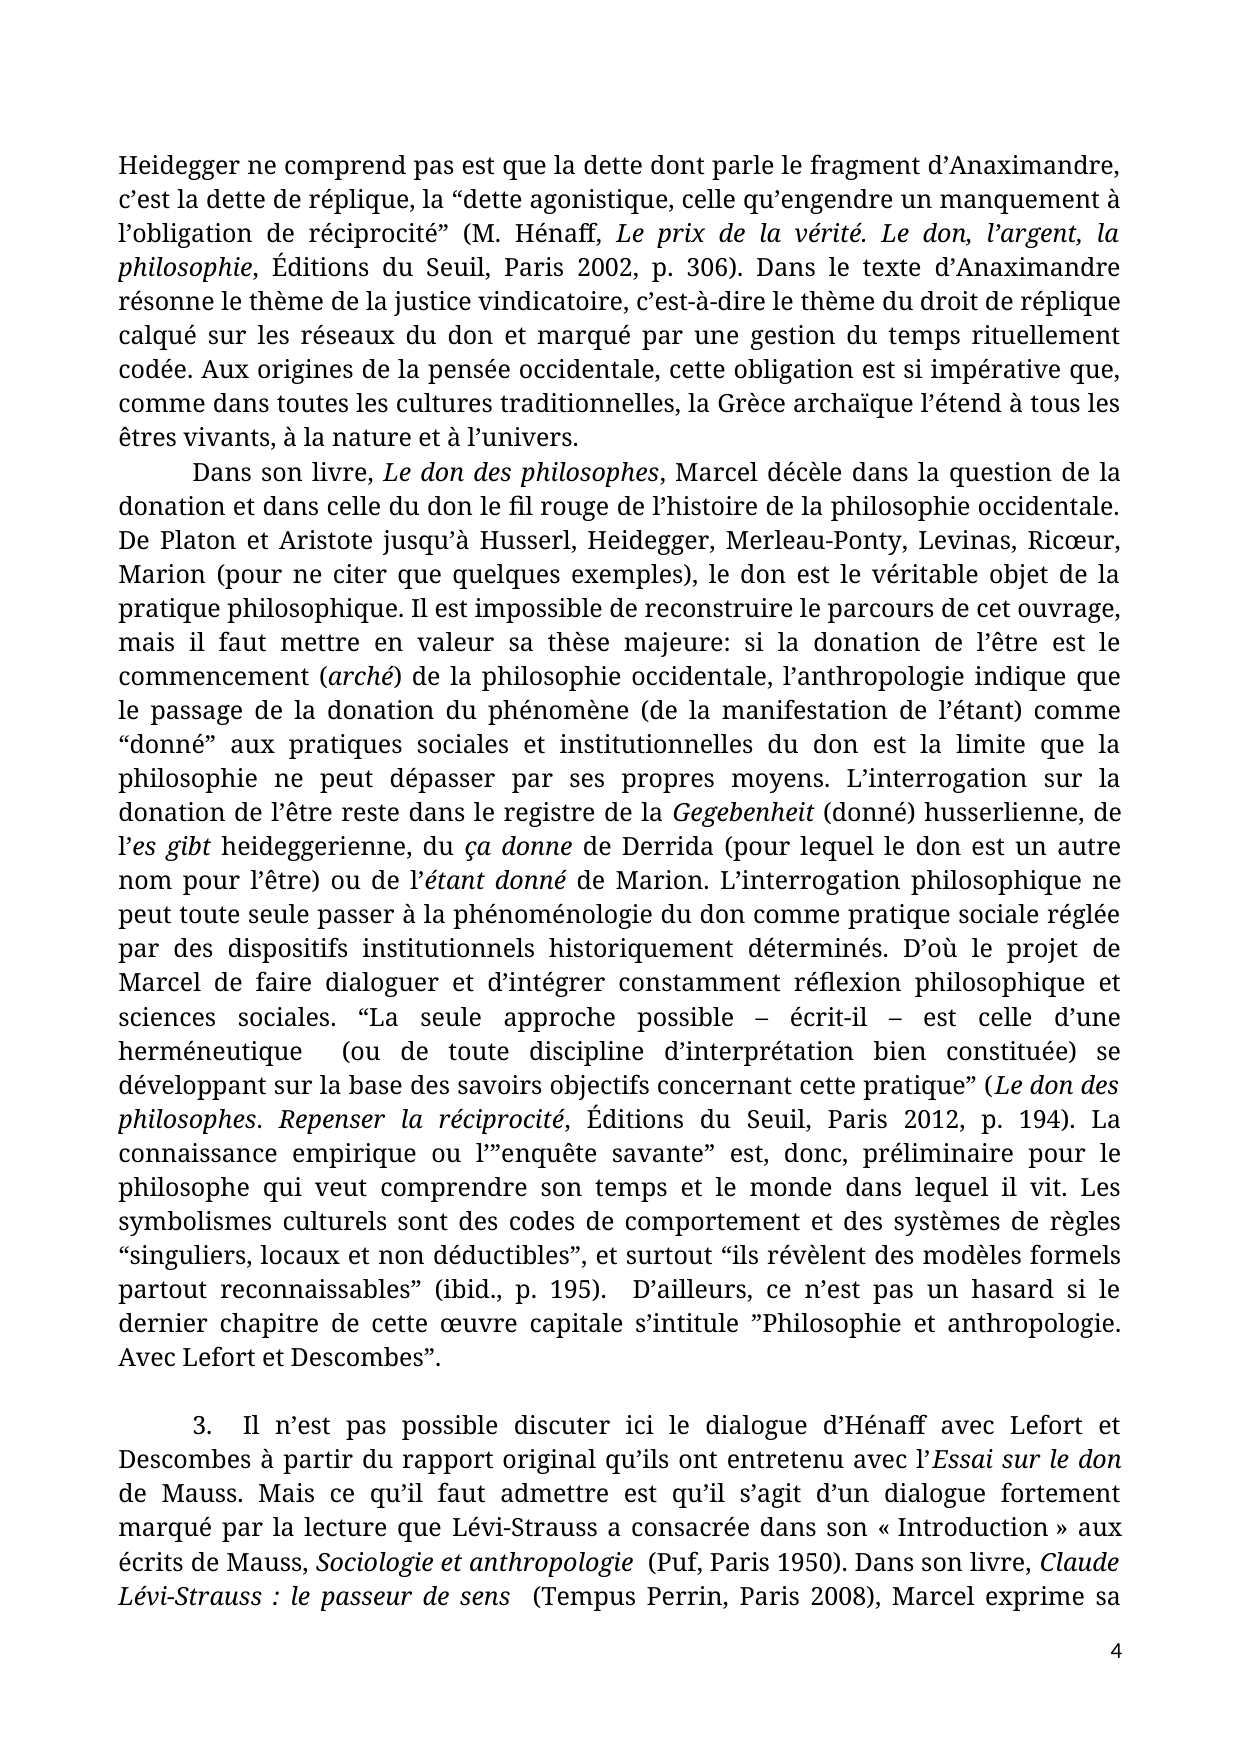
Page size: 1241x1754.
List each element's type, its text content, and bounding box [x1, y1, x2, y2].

text 3. Il n’est pas possible discuter ici le dialogue d’Hénaff avec Lefort et Descombes à partir du rapport original qu’ils ont entretenu avec l’Essai sur le don de Mauss. Mais ce qu’il faut admettre est qu’il s’agit d’un dialogue fortement marqué par la lecture que Lévi-Strauss a consacrée dans son « Introduction » aux écrits de Mauss, Sociologie et anthropologie (Puf, Paris 1950). Dans son livre, Claude Lévi-Strauss : le passeur de sens (Tempus Perrin, Paris 2008), Marcel exprime sa [118, 1408, 1122, 1612]
text Heidegger ne comprend pas est que la dette dont parle le fragment d’Anaximandre, c’est la dette de réplique, la “dette agonistique, celle qu’engendre un manquement à l’obligation de réciprocité” (M. Hénaff, Le prix de la vérité. Le don, l’argent, la philosophie, Éditions du Seuil, Paris 2002, p. 306). Dans le texte d’Anaximandre résonne le thème de la justice vindicatoire, c’est-à-dire le thème du droit de réplique calqué sur les réseaux du don et marqué par une gestion du temps rituellement codée. Aux origines de la pensée occidentale, cette obligation est si impérative que, comme dans toutes les cultures traditionnelles, la Grèce archaïque l’étend à tous les êtres vivants, à la nature et à l’univers. [118, 148, 1122, 454]
text Dans son livre, Le don des philosophes, Marcel décèle dans la question de la donation et dans celle du don le fil rouge de l’histoire de la philosophie occidentale. De Platon et Aristote jusqu’à Husserl, Heidegger, Merleau-Ponty, Levinas, Ricœur, Marion (pour ne citer que quelques exemples), le don est le véritable objet de la pratique philosophique. Il est impossible de reconstruire le parcours de cet ouvrage, mais il faut mettre en valeur sa thèse majeure: si la donation de l’être est le commencement (arché) de la philosophie occidentale, l’anthropologie indique que le passage de la donation du phénomène (de la manifestation de l’étant) comme “donné” aux pratiques sociales et institutionnelles du don est la limite que la philosophie ne peut dépasser par ses propres moyens. L’interrogation sur la donation de l’être reste dans le registre de la Gegebenheit (donné) husserlienne, de l’es gibt heideggerienne, du ça donne de Derrida (pour lequel le don est un autre nom pour l’être) ou de l’étant donné de Marion. L’interrogation philosophique ne peut toute seule passer à la phénoménologie du don comme pratique sociale réglée par des dispositifs institutionnels historiquement déterminés. D’où le projet de Marcel de faire dialoguer et d’intégrer constamment réflexion philosophique et sciences sociales. “La seule approche possible – écrit-il – est celle d’une herméneutique (ou de toute discipline d’interprétation bien constituée) se développant sur la base des savoirs objectifs concernant cette pratique” (Le don des philosophes. Repenser la réciprocité, Éditions du Seuil, Paris 2012, p. 194). La connaissance empirique ou l’”enquête savante” est, donc, préliminaire pour le philosophe qui veut comprendre son temps et le monde dans lequel il vit. Les symbolismes culturels sont des codes de comportement et des systèmes de règles “singuliers, locaux et non déductibles”, et surtout “ils révèlent des modèles formels partout reconnaissables” (ibid., p. 195). D’ailleurs, ce n’est pas un hasard si le dernier chapitre de cette œuvre capitale s’intitule ”Philosophie et anthropologie. Avec Lefort et Descombes”. [118, 454, 1122, 1374]
